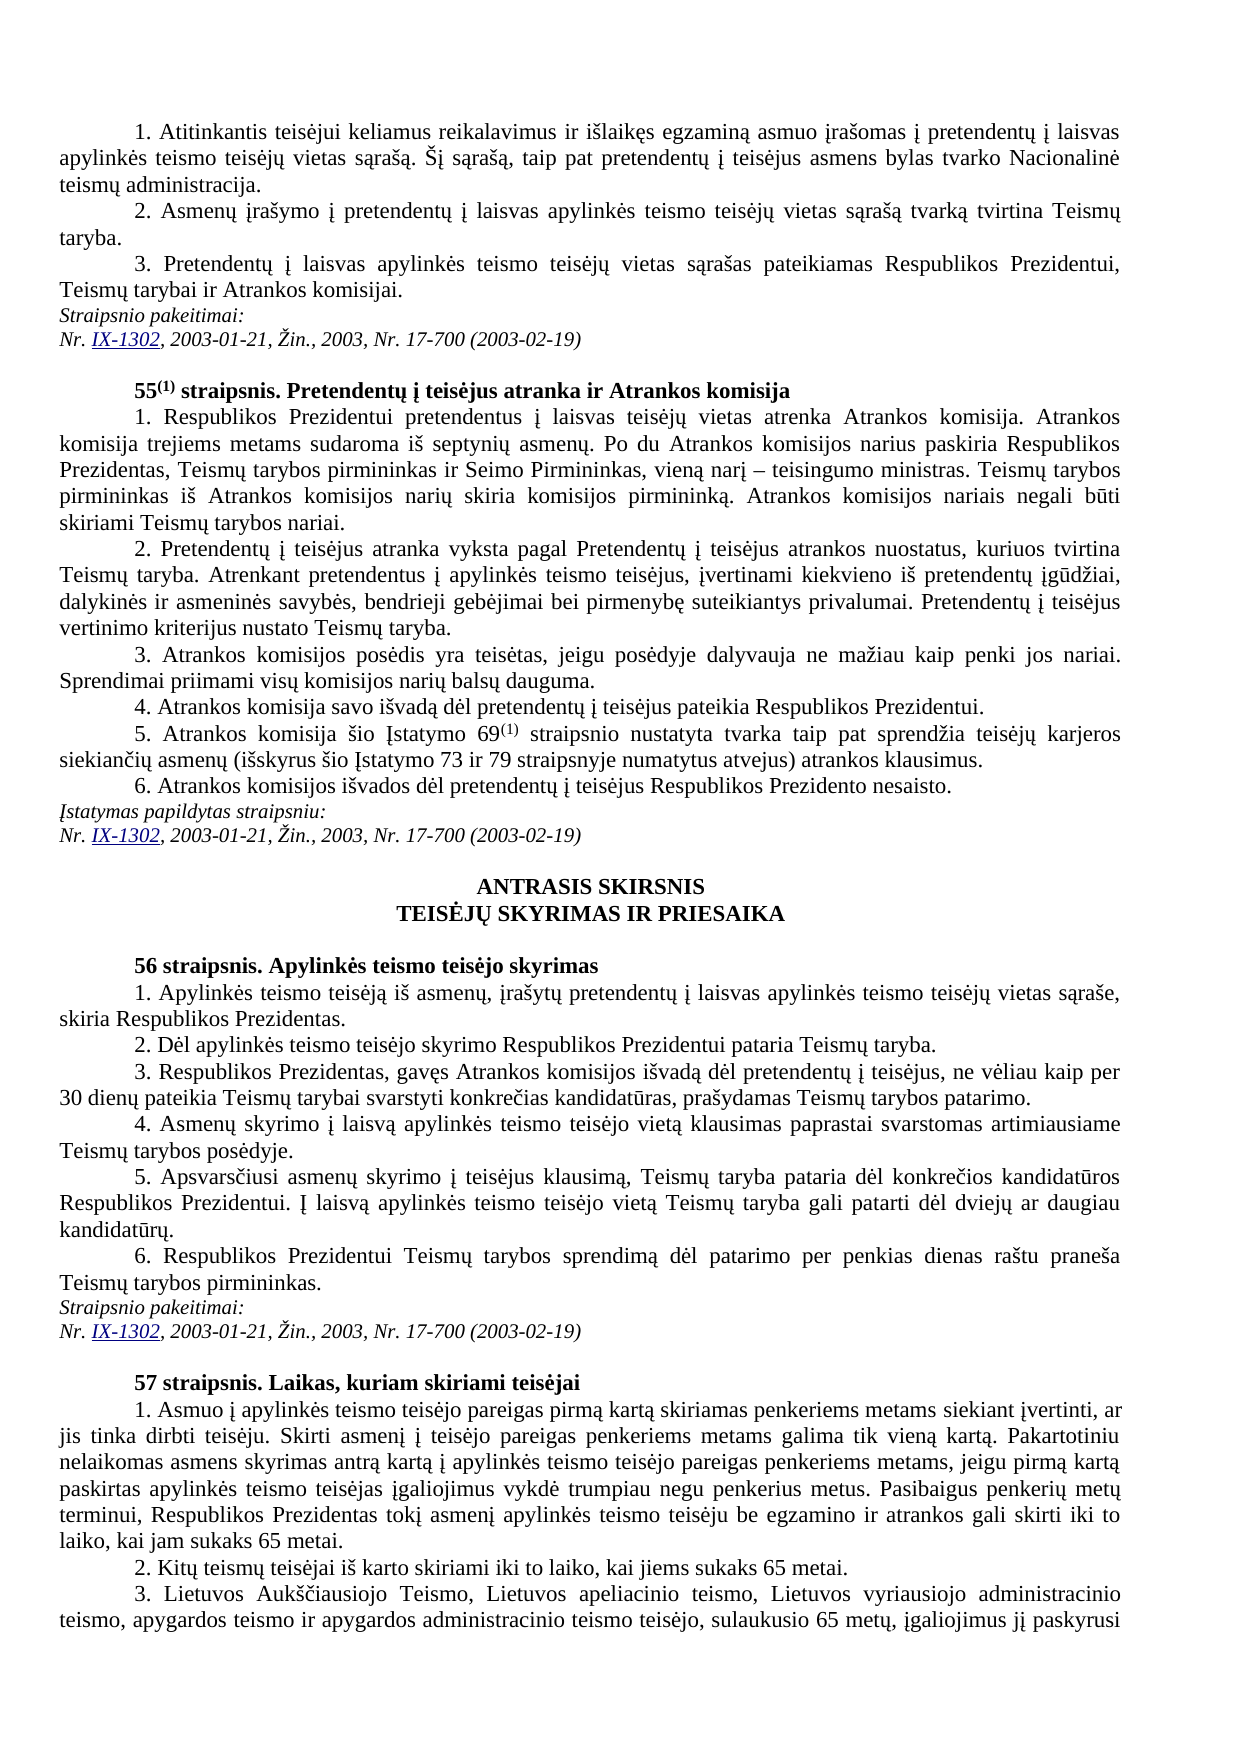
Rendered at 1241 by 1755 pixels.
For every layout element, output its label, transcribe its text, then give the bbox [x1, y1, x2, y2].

text Įstatymas papildytas straipsniu: [59, 799, 1122, 823]
text 1. Asmuo į apylinkės teismo teisėjo pareigas pirmą kartą skiriamas penkeriems metams siekiant įvertinti, ar jis tinka dirbti teisėju. Skirti asmenį į teisėjo pareigas penkeriems metams galima tik vieną kartą. Pakartotiniu nelaikomas asmens skyrimas antrą kartą į apylinkės teismo teisėjo pareigas penkeriems metams, jeigu pirmą kartą paskirtas apylinkės teismo teisėjas įgaliojimus vykdė trumpiau negu penkerius metus. Pasibaigus penkerių metų terminui, Respublikos Prezidentas tokį asmenį apylinkės teismo teisėju be egzamino ir atrankos gali skirti iki to laiko, kai jam sukaks 65 metai. [59, 1396, 1122, 1554]
text 1. Apylinkės teismo teisėją iš asmenų, įrašytų pretendentų į laisvas apylinkės teismo teisėjų vietas sąraše, skiria Respublikos Prezidentas. [59, 979, 1122, 1031]
text 55(1) straipsnis. Pretendentų į teisėjus atranka ir Atrankos komisija [59, 377, 1122, 403]
text 3. Respublikos Prezidentas, gavęs Atrankos komisijos išvadą dėl pretendentų į teisėjus, ne vėliau kaip per 30 dienų pateikia Teismų tarybai svarstyti konkrečias kandidatūras, prašydamas Teismų tarybos patarimo. [59, 1058, 1122, 1110]
text TEISĖJŲ SKYRIMAS IR PRIESAIKA [59, 899, 1122, 926]
text 6. Atrankos komisijos išvados dėl pretendentų į teisėjus Respublikos Prezidento nesaisto. [59, 772, 1122, 799]
text 3. Atrankos komisijos posėdis yra teisėtas, jeigu posėdyje dalyvauja ne mažiau kaip penki jos nariai. Sprendimai priimami visų komisijos narių balsų dauguma. [59, 641, 1122, 693]
subtitle ANTRASIS SKIRSNIS [59, 873, 1122, 899]
text Straipsnio pakeitimai: [59, 303, 1122, 327]
text 5. Apsvarsčiusi asmenų skyrimo į teisėjus klausimą, Teismų taryba pataria dėl konkrečios kandidatūros Respublikos Prezidentui. Į laisvą apylinkės teismo teisėjo vietą Teismų taryba gali patarti dėl dviejų ar daugiau kandidatūrų. [59, 1163, 1122, 1242]
text 4. Atrankos komisija savo išvadą dėl pretendentų į teisėjus pateikia Respublikos Prezidentui. [59, 693, 1122, 720]
text 5. Atrankos komisija šio Įstatymo 69(1) straipsnio nustatyta tvarka taip pat sprendžia teisėjų karjeros siekiančių asmenų (išskyrus šio Įstatymo 73 ir 79 straipsnyje numatytus atvejus) atrankos klausimus. [59, 720, 1122, 772]
text 57 straipsnis. Laikas, kuriam skiriami teisėjai [59, 1369, 1122, 1396]
text 56 straipsnis. Apylinkės teismo teisėjo skyrimas [59, 952, 1122, 979]
text 1. Respublikos Prezidentui pretendentus į laisvas teisėjų vietas atrenka Atrankos komisija. Atrankos komisija trejiems metams sudaroma iš septynių asmenų. Po du Atrankos komisijos narius paskiria Respublikos Prezidentas, Teismų tarybos pirmininkas ir Seimo Pirmininkas, vieną narį – teisingumo ministras. Teismų tarybos pirmininkas iš Atrankos komisijos narių skiria komisijos pirmininką. Atrankos komisijos nariais negali būti skiriami Teismų tarybos nariai. [59, 403, 1122, 535]
text Nr. IX-1302, 2003-01-21, Žin., 2003, Nr. 17-700 (2003-02-19) [59, 1319, 1122, 1343]
text Straipsnio pakeitimai: [59, 1295, 1122, 1319]
text 2. Asmenų įrašymo į pretendentų į laisvas apylinkės teismo teisėjų vietas sąrašą tvarką tvirtina Teismų taryba. [59, 197, 1122, 250]
text Nr. IX-1302, 2003-01-21, Žin., 2003, Nr. 17-700 (2003-02-19) [59, 823, 1122, 847]
text 3. Lietuvos Aukščiausiojo Teismo, Lietuvos apeliacinio teismo, Lietuvos vyriausiojo administracinio teismo, apygardos teismo ir apygardos administracinio teismo teisėjo, sulaukusio 65 metų, įgaliojimus jį paskyrusi [59, 1580, 1122, 1633]
text 3. Pretendentų į laisvas apylinkės teismo teisėjų vietas sąrašas pateikiamas Respublikos Prezidentui, Teismų tarybai ir Atrankos komisijai. [59, 250, 1122, 303]
text Nr. IX-1302, 2003-01-21, Žin., 2003, Nr. 17-700 (2003-02-19) [59, 327, 1122, 351]
text 6. Respublikos Prezidentui Teismų tarybos sprendimą dėl patarimo per penkias dienas raštu praneša Teismų tarybos pirmininkas. [59, 1242, 1122, 1295]
text 2. Kitų teismų teisėjai iš karto skiriami iki to laiko, kai jiems sukaks 65 metai. [59, 1554, 1122, 1580]
text 2. Dėl apylinkės teismo teisėjo skyrimo Respublikos Prezidentui pataria Teismų taryba. [59, 1031, 1122, 1058]
text 1. Atitinkantis teisėjui keliamus reikalavimus ir išlaikęs egzaminą asmuo įrašomas į pretendentų į laisvas apylinkės teismo teisėjų vietas sąrašą. Šį sąrašą, taip pat pretendentų į teisėjus asmens bylas tvarko Nacionalinė teismų administracija. [59, 118, 1122, 197]
text 2. Pretendentų į teisėjus atranka vyksta pagal Pretendentų į teisėjus atrankos nuostatus, kuriuos tvirtina Teismų taryba. Atrenkant pretendentus į apylinkės teismo teisėjus, įvertinami kiekvieno iš pretendentų įgūdžiai, dalykinės ir asmeninės savybės, bendrieji gebėjimai bei pirmenybę suteikiantys privalumai. Pretendentų į teisėjus vertinimo kriterijus nustato Teismų taryba. [59, 535, 1122, 641]
text 4. Asmenų skyrimo į laisvą apylinkės teismo teisėjo vietą klausimas paprastai svarstomas artimiausiame Teismų tarybos posėdyje. [59, 1110, 1122, 1163]
